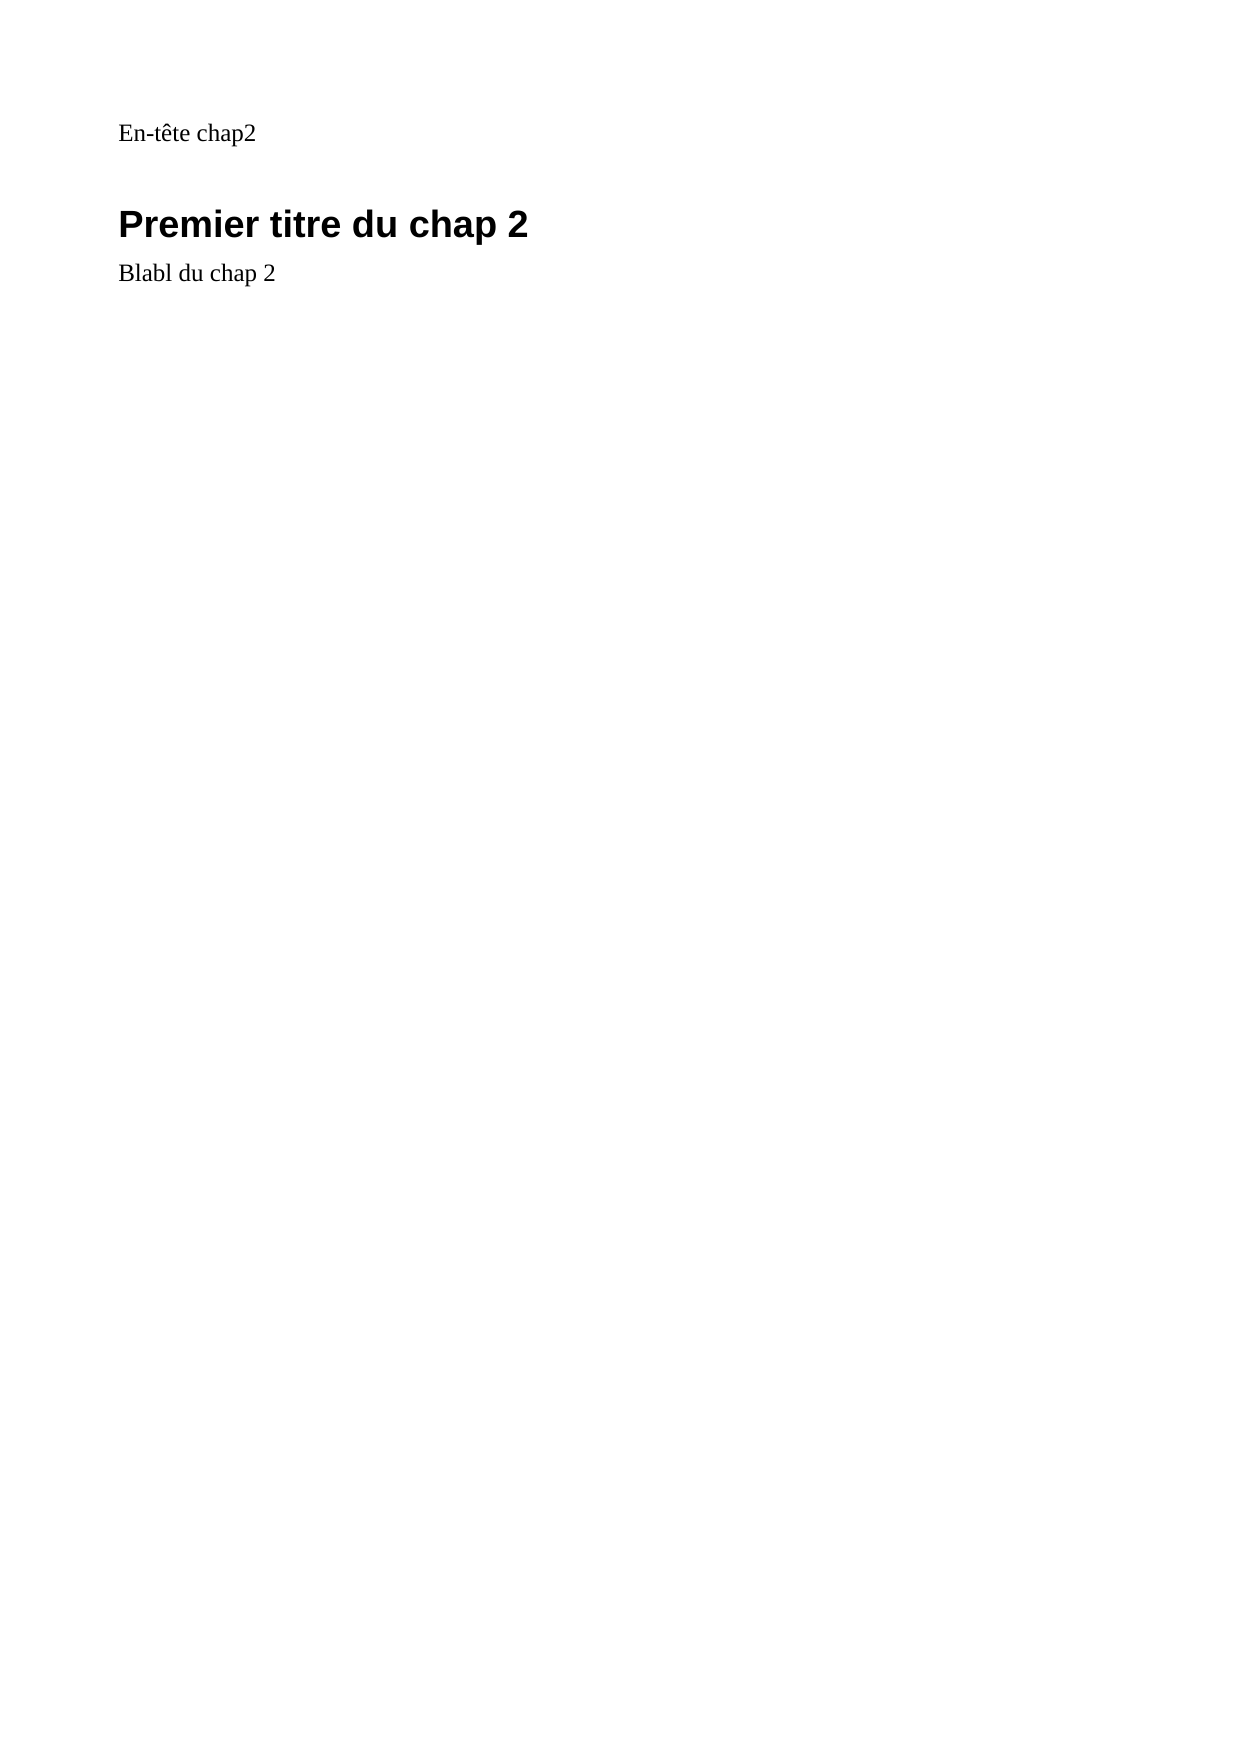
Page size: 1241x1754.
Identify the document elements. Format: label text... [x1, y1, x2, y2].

text Blabl du chap 2 [118, 258, 1122, 287]
subtitle Premier titre du chap 2 [118, 202, 1122, 246]
